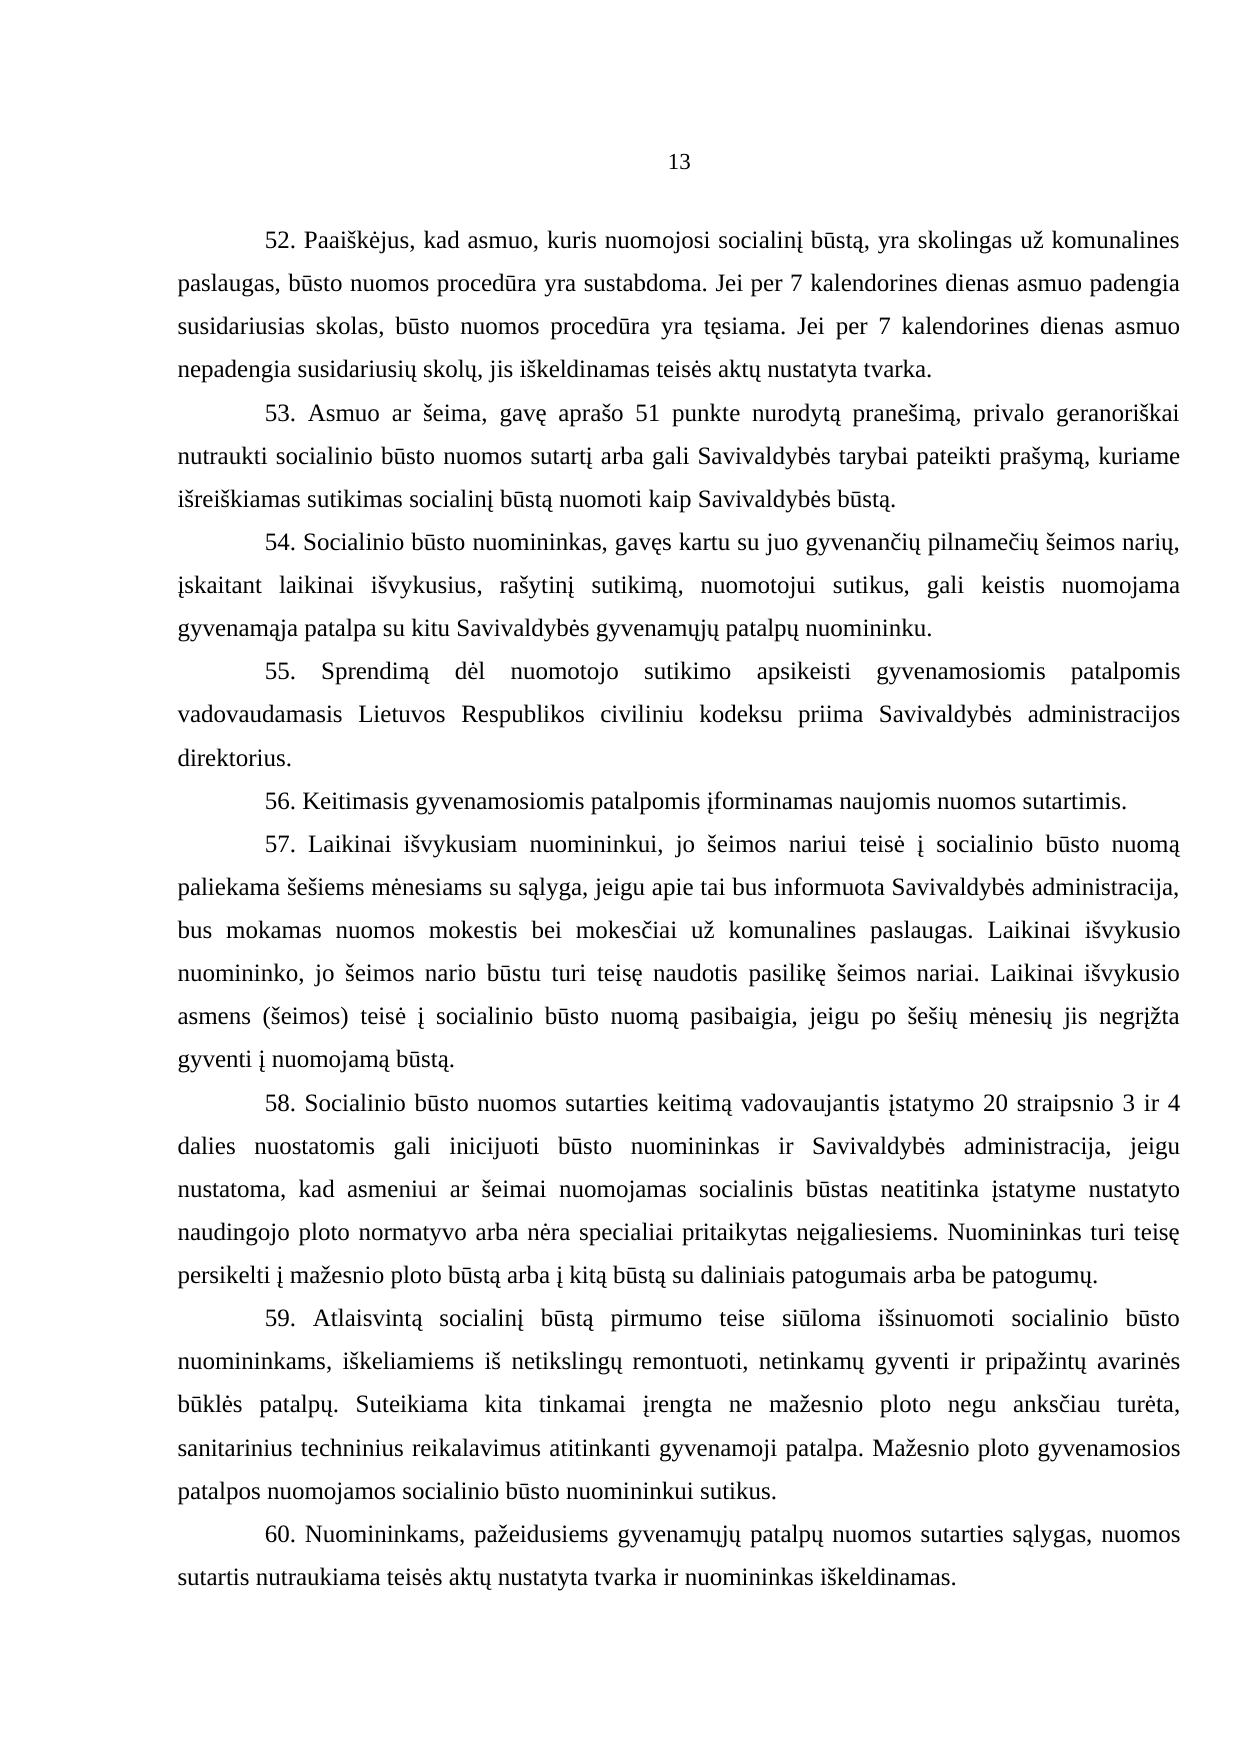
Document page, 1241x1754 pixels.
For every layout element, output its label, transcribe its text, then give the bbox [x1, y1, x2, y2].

text 53. Asmuo ar šeima, gavę aprašo 51 punkte nurodytą pranešimą, privalo geranoriškai nutraukti socialinio būsto nuomos sutartį arba gali Savivaldybės tarybai pateikti prašymą, kuriame išreiškiamas sutikimas socialinį būstą nuomoti kaip Savivaldybės būstą. [177, 398, 1181, 513]
text 56. Keitimasis gyvenamosiomis patalpomis įforminamas naujomis nuomos sutartimis. [177, 786, 1181, 814]
text 57. Laikinai išvykusiam nuomininkui, jo šeimos nariui teisė į socialinio būsto nuomą paliekama šešiems mėnesiams su sąlyga, jeigu apie tai bus informuota Savivaldybės administracija, bus mokamas nuomos mokestis bei mokesčiai už komunalines paslaugas. Laikinai išvykusio nuomininko, jo šeimos nario būstu turi teisę naudotis pasilikę šeimos nariai. Laikinai išvykusio asmens (šeimos) teisė į socialinio būsto nuomą pasibaigia, jeigu po šešių mėnesių jis negrįžta gyventi į nuomojamą būstą. [177, 829, 1181, 1073]
text 58. Socialinio būsto nuomos sutarties keitimą vadovaujantis įstatymo 20 straipsnio 3 ir 4 dalies nuostatomis gali inicijuoti būsto nuomininkas ir Savivaldybės administracija, jeigu nustatoma, kad asmeniui ar šeimai nuomojamas socialinis būstas neatitinka įstatyme nustatyto naudingojo ploto normatyvo arba nėra specialiai pritaikytas neįgaliesiems. Nuomininkas turi teisę persikelti į mažesnio ploto būstą arba į kitą būstą su daliniais patogumais arba be patogumų. [177, 1088, 1181, 1289]
text 59. Atlaisvintą socialinį būstą pirmumo teise siūloma išsinuomoti socialinio būsto nuomininkams, iškeliamiems iš netikslingų remontuoti, netinkamų gyventi ir pripažintų avarinės būklės patalpų. Suteikiama kita tinkamai įrengta ne mažesnio ploto negu anksčiau turėta, sanitarinius techninius reikalavimus atitinkanti gyvenamoji patalpa. Mažesnio ploto gyvenamosios patalpos nuomojamos socialinio būsto nuomininkui sutikus. [177, 1303, 1181, 1504]
text 60. Nuomininkams, pažeidusiems gyvenamųjų patalpų nuomos sutarties sąlygas, nuomos sutartis nutraukiama teisės aktų nustatyta tvarka ir nuomininkas iškeldinamas. [177, 1519, 1181, 1591]
text 55. Sprendimą dėl nuomotojo sutikimo apsikeisti gyvenamosiomis patalpomis vadovaudamasis Lietuvos Respublikos civiliniu kodeksu priima Savivaldybės administracijos direktorius. [177, 656, 1181, 771]
text 52. Paaiškėjus, kad asmuo, kuris nuomojosi socialinį būstą, yra skolingas už komunalines paslaugas, būsto nuomos procedūra yra sustabdoma. Jei per 7 kalendorines dienas asmuo padengia susidariusias skolas, būsto nuomos procedūra yra tęsiama. Jei per 7 kalendorines dienas asmuo nepadengia susidariusių skolų, jis iškeldinamas teisės aktų nustatyta tvarka. [177, 225, 1181, 383]
text 54. Socialinio būsto nuomininkas, gavęs kartu su juo gyvenančių pilnamečių šeimos narių, įskaitant laikinai išvykusius, rašytinį sutikimą, nuomotojui sutikus, gali keistis nuomojama gyvenamąja patalpa su kitu Savivaldybės gyvenamųjų patalpų nuomininku. [177, 527, 1181, 642]
